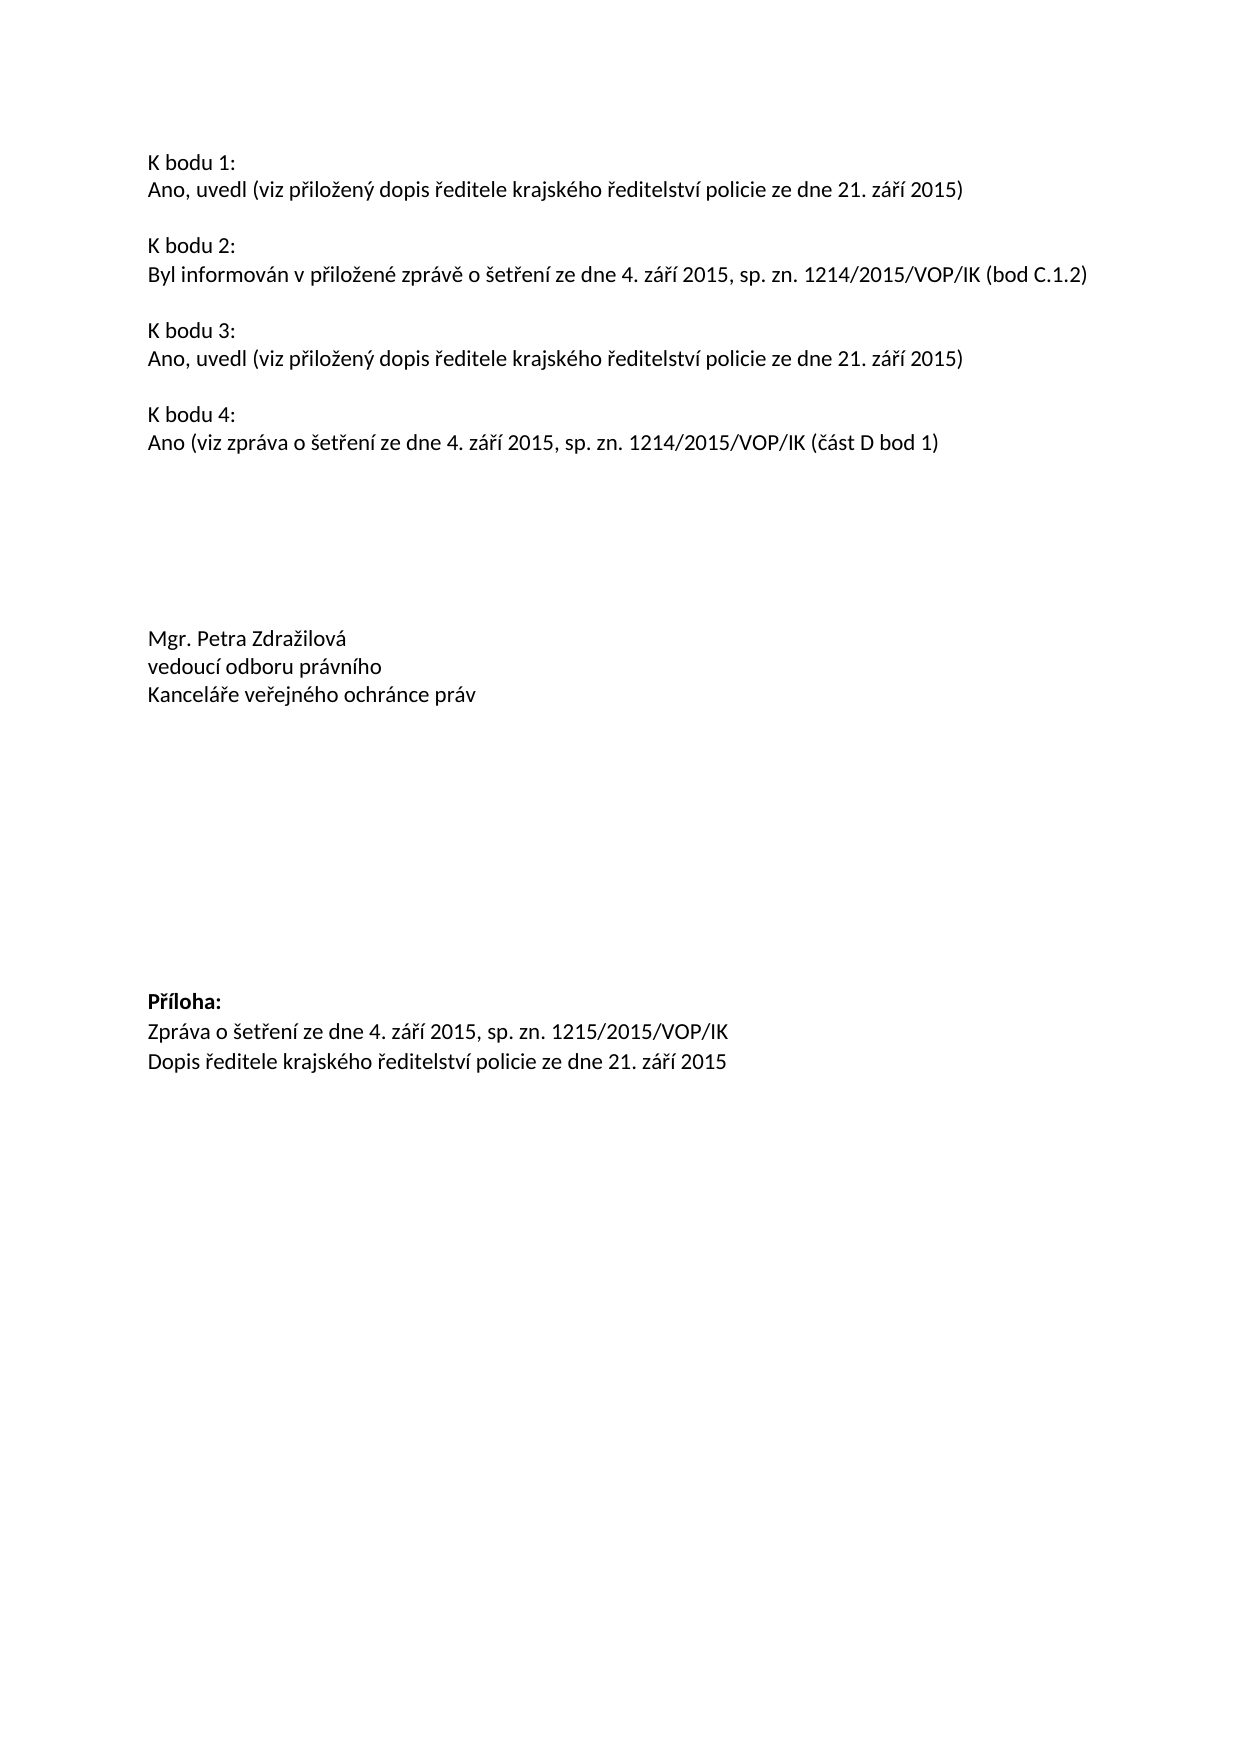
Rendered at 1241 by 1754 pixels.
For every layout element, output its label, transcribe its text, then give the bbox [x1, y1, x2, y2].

text Kanceláře veřejného ochránce práv [148, 680, 1093, 708]
text K bodu 1: [148, 148, 1093, 176]
text Příloha: [148, 987, 1093, 1015]
text Byl informován v přiložené zprávě o šetření ze dne 4. září 2015, sp. zn. 1214/2015/VOP/IK (bod C.1.2) [148, 260, 1093, 288]
text Zpráva o šetření ze dne 4. září 2015, sp. zn. 1215/2015/VOP/IK [148, 1017, 1093, 1045]
text Dopis ředitele krajského ředitelství policie ze dne 21. září 2015 [148, 1047, 1093, 1075]
text K bodu 4: [148, 400, 1093, 428]
text Ano, uvedl (viz přiložený dopis ředitele krajského ředitelství policie ze dne 21. září 2015) [148, 344, 1093, 372]
text Mgr. Petra Zdražilová [148, 624, 1093, 652]
text Ano (viz zpráva o šetření ze dne 4. září 2015, sp. zn. 1214/2015/VOP/IK (část D bod 1) [148, 428, 1093, 456]
text Ano, uvedl (viz přiložený dopis ředitele krajského ředitelství policie ze dne 21. září 2015) [148, 176, 1093, 204]
text K bodu 2: [148, 232, 1093, 260]
text K bodu 3: [148, 316, 1093, 344]
text vedoucí odboru právního [148, 652, 1093, 680]
